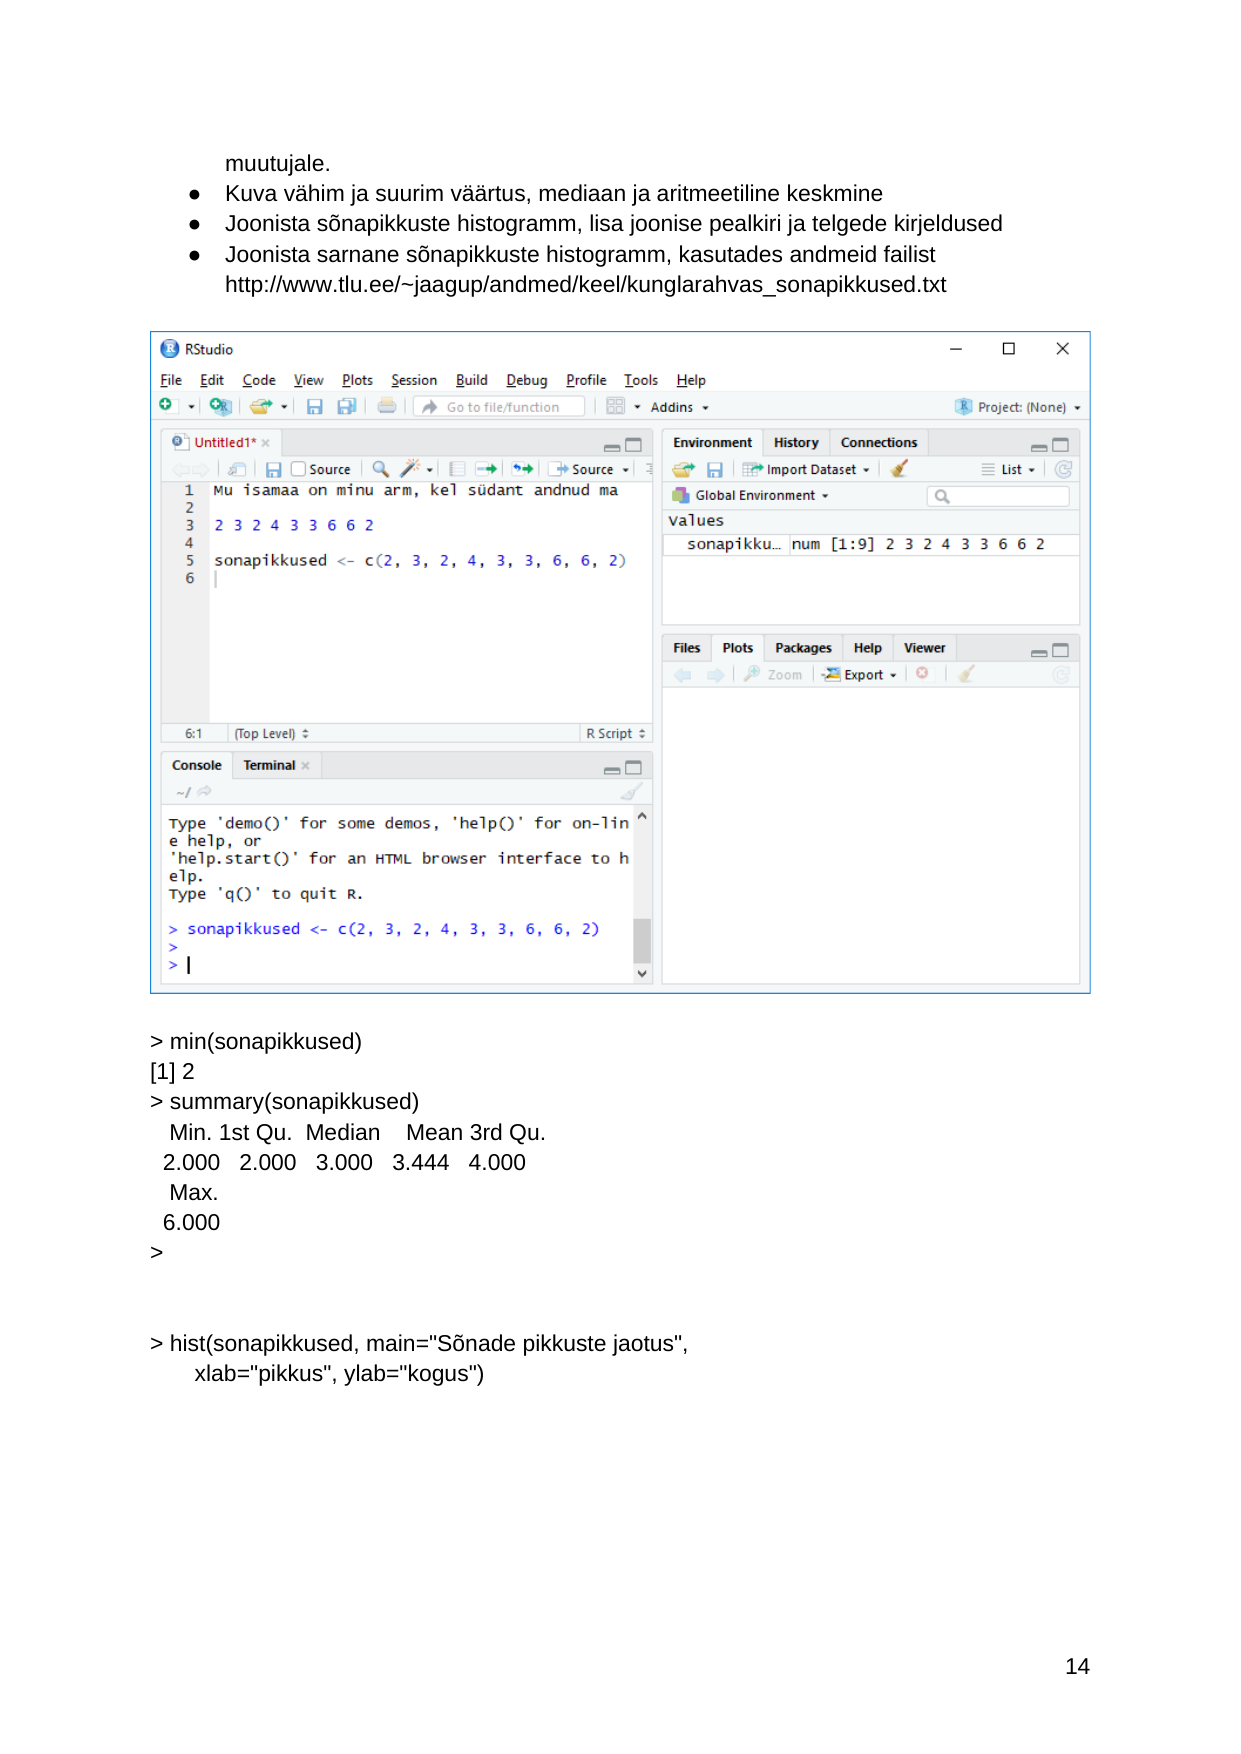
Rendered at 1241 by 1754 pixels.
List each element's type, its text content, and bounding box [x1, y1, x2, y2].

text 2.000 2.000 3.000 3.444 4.000 [150, 1149, 1090, 1175]
text > summary(sonapikkused) [150, 1088, 1090, 1114]
list Joonista sarnane sõnapikkuste histogramm, kasutades andmeid failist http://www.tlu.ee/~jaagup/andmed/keel/kunglarahvas_sonapikkused.txt [187, 241, 1090, 297]
text > hist(sonapikkused, main="Sõnade pikkuste jaotus", [150, 1330, 1090, 1356]
list muutujale. [187, 150, 1090, 176]
list Kuva vähim ja suurim väärtus, mediaan ja aritmeetiline keskmine [187, 180, 1090, 207]
text Min. 1st Qu. Median Mean 3rd Qu. [150, 1118, 1090, 1145]
text > min(sonapikkused) [150, 1028, 1090, 1054]
text Max. [150, 1179, 1090, 1205]
text [1] 2 [150, 1058, 1090, 1084]
text xlab="pikkus", ylab="kogus") [150, 1360, 1090, 1386]
list Joonista sõnapikkuste histogramm, lisa joonise pealkiri ja telgede kirjeldused [187, 210, 1090, 237]
picture [150, 331, 1091, 994]
text > [150, 1239, 1090, 1266]
text 6.000 [150, 1209, 1090, 1235]
